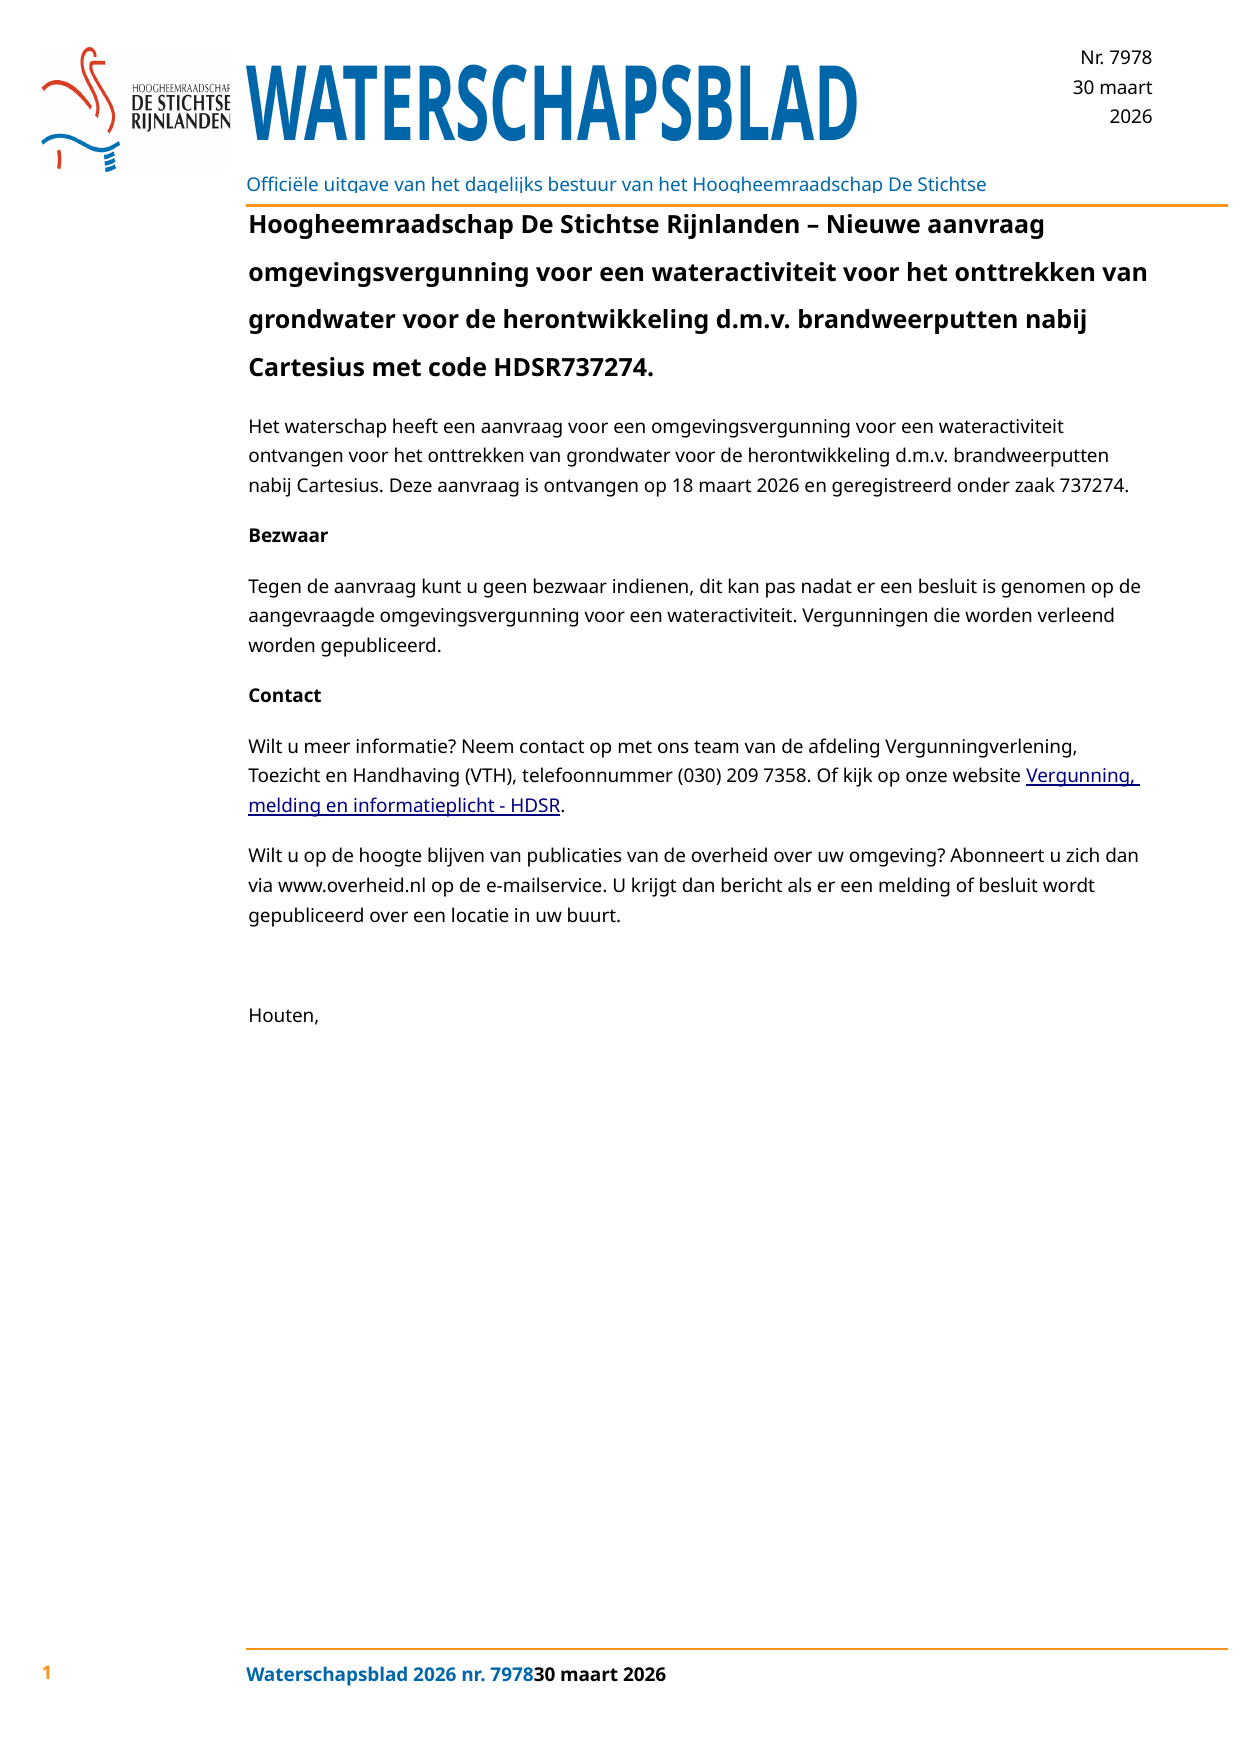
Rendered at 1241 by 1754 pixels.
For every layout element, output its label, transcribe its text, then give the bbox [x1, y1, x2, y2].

text Wilt u op de hoogte blijven van publicaties van de overheid over uw omgeving? Abonneert u zich dan via www.overheid.nl op de e-mailservice. U krijgt dan bericht als er een melding of besluit wordt gepubliceerd over een locatie in uw buurt. [248, 843, 1152, 928]
text Contact [248, 683, 1152, 708]
text Het waterschap heeft een aanvraag voor een omgevingsvergunning voor een wateractiviteit ontvangen voor het onttrekken van grondwater voor de herontwikkeling d.m.v. brandweerputten nabij Cartesius. Deze aanvraag is ontvangen op 18 maart 2026 en geregistreerd onder zaak 737274. [248, 413, 1152, 498]
text Houten, [248, 1003, 1152, 1028]
text Tegen de aanvraag kunt u geen bezwaar indienen, dit kan pas nadat er een besluit is genomen op de aangevraagde omgevingsvergunning voor een wateractiviteit. Vergunningen die worden verleend worden gepubliceerd. [248, 573, 1152, 658]
text Wilt u meer informatie? Neem contact op met ons team van de afdeling Vergunningverlening, Toezicht en Handhaving (VTH), telefoonnummer (030) 209 7358. Of kijk op onze website Vergunning, melding en informatieplicht - HDSR. [248, 733, 1152, 818]
picture [41, 47, 231, 172]
text Hoogheemraadschap De Stichtse Rijnlanden – Nieuwe aanvraag omgevingsvergunning voor een wateractiviteit voor het onttrekken van grondwater voor de herontwikkeling d.m.v. brandweerputten nabij Cartesius met code HDSR737274. [248, 207, 1152, 384]
text Bezwaar [248, 523, 1152, 548]
